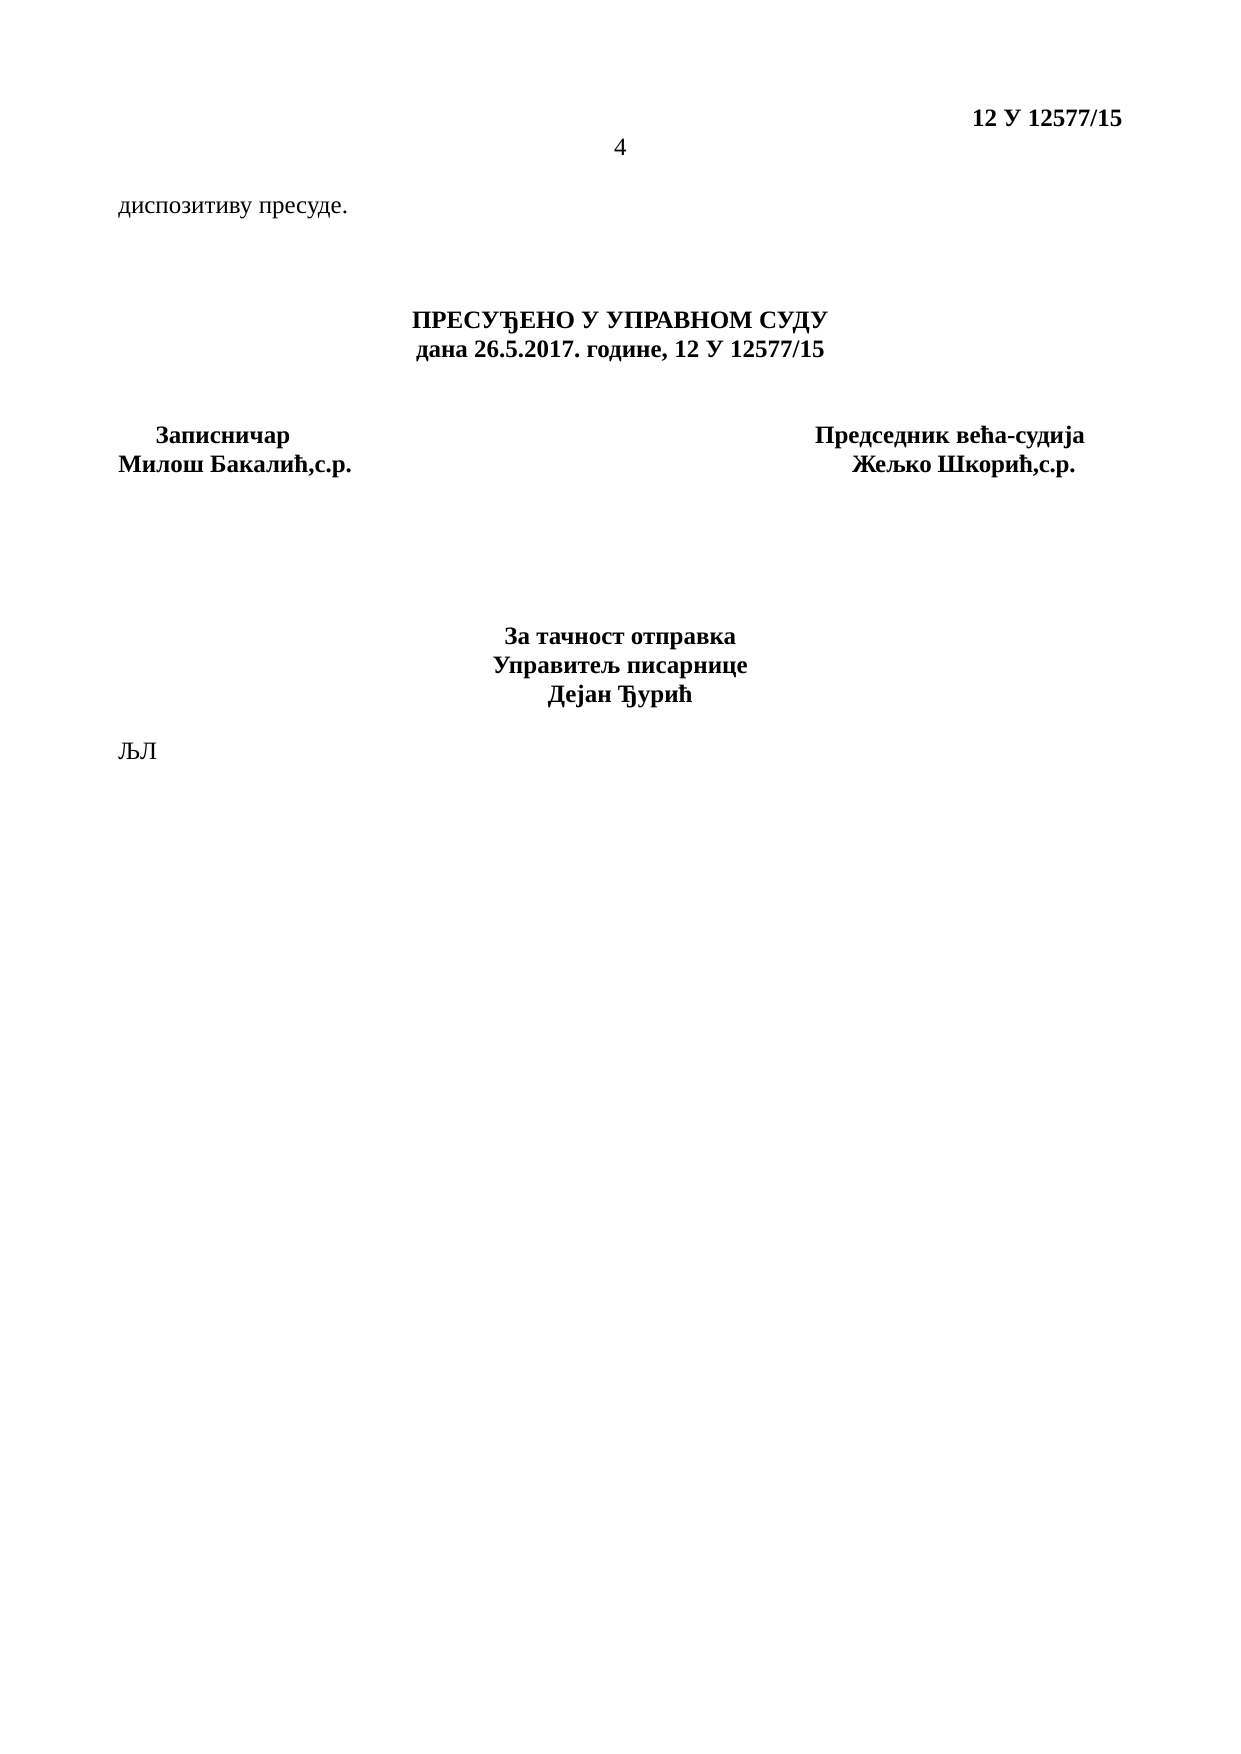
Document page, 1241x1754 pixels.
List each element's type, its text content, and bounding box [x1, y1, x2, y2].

text ЉЛ [118, 736, 1122, 765]
text Милош Бакалић,с.р. Жељко Шкорић,с.р. [118, 449, 1122, 477]
text Записничар Председник већа-судија [118, 420, 1122, 449]
text ПРЕСУЂЕНО У УПРАВНОМ СУДУ [118, 305, 1122, 334]
text За тачност отправка [118, 621, 1122, 650]
text дана 26.5.2017. године, 12 У 12577/15 [118, 334, 1122, 362]
text Дејан Ђурић [118, 679, 1122, 707]
text Управитељ писарнице [118, 650, 1122, 679]
text диспозитиву пресуде. [118, 190, 1122, 219]
